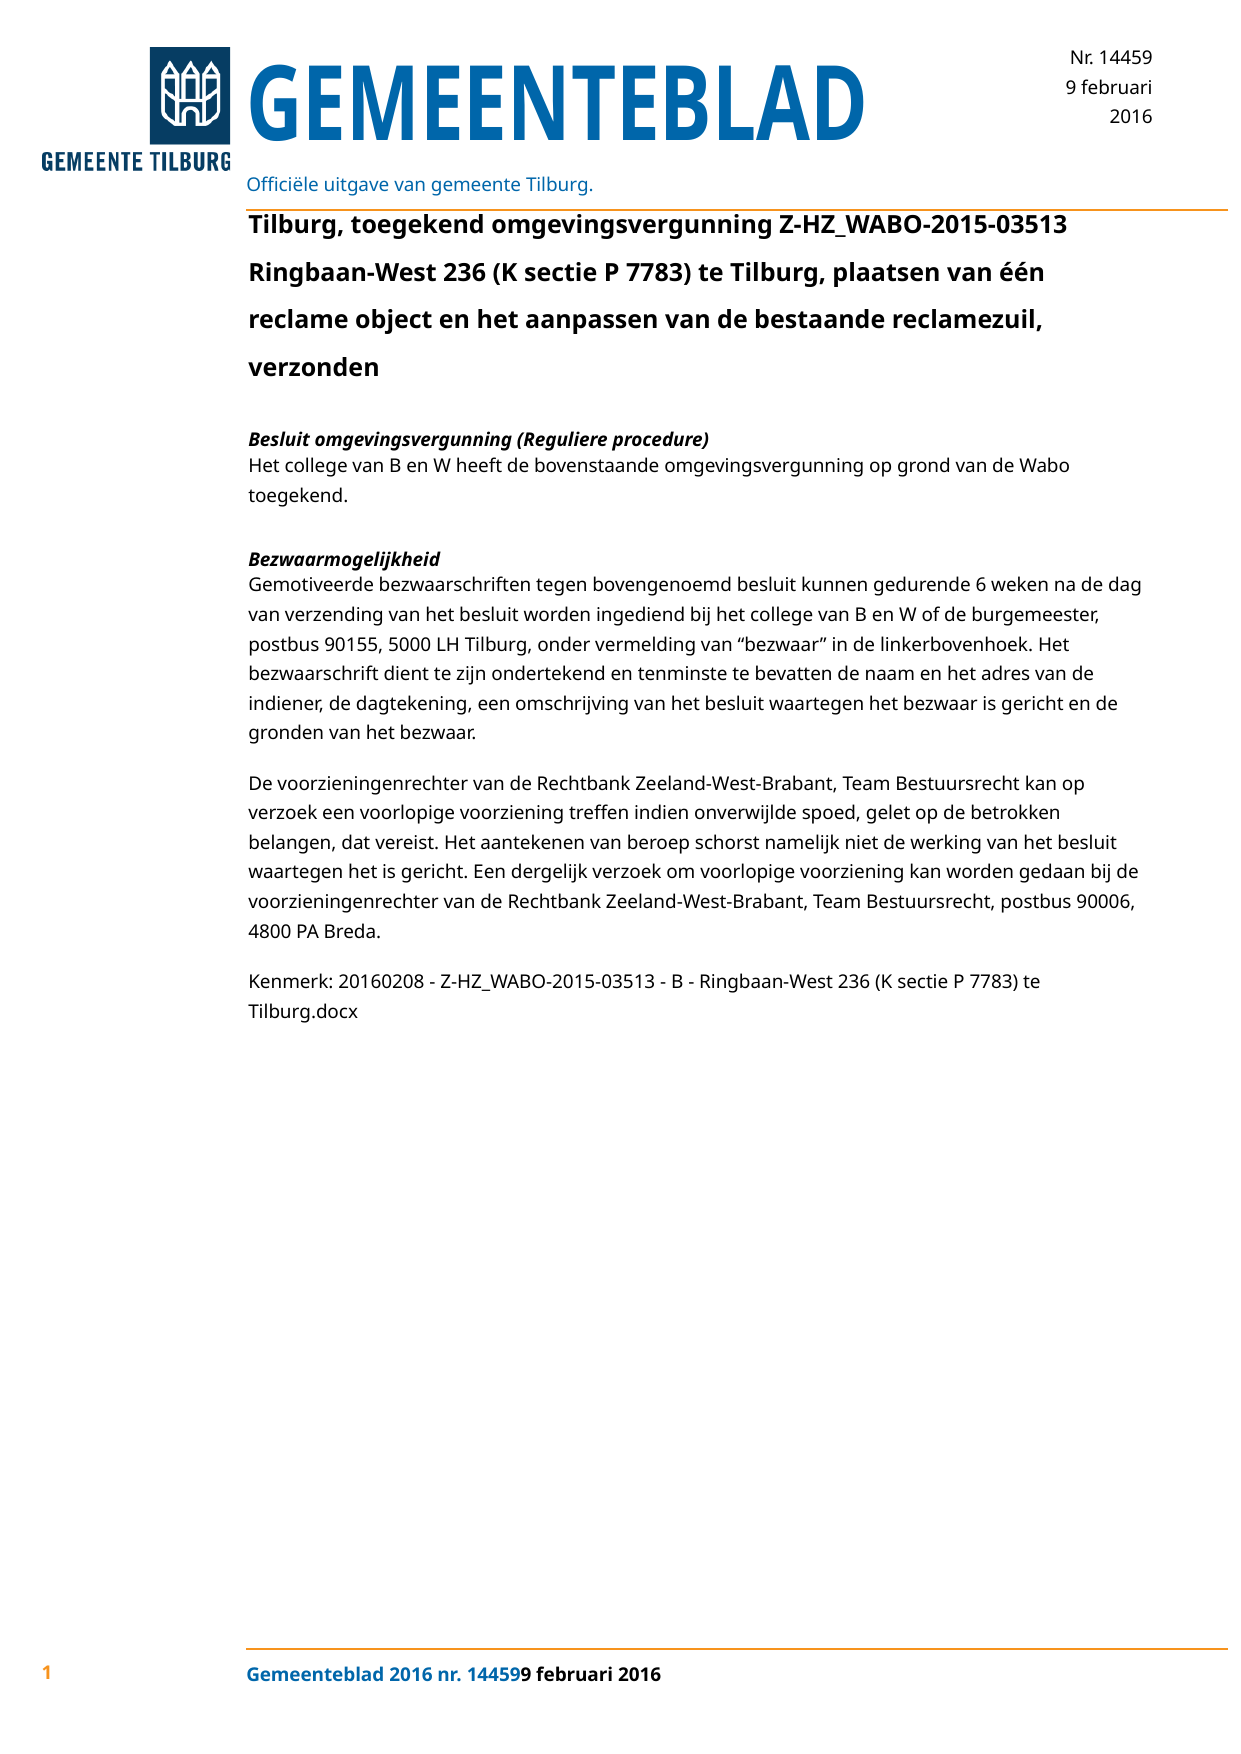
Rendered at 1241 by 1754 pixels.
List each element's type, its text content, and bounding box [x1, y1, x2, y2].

text De voorzieningenrechter van de Rechtbank Zeeland-West-Brabant, Team Bestuursrecht kan op verzoek een voorlopige voorziening treffen indien onverwijlde spoed, gelet op de betrokken belangen, dat vereist. Het aantekenen van beroep schorst namelijk niet de werking van het besluit waartegen het is gericht. Een dergelijk verzoek om voorlopige voorziening kan worden gedaan bij de voorzieningenrechter van de Rechtbank Zeeland-West-Brabant, Team Bestuursrecht, postbus 90006, 4800 PA Breda. [248, 770, 1152, 944]
picture [41, 47, 231, 172]
text Kenmerk: 20160208 - Z-HZ_WABO-2015-03513 - B - Ringbaan-West 236 (K sectie P 7783) te Tilburg.docx [248, 968, 1152, 1024]
text Gemotiveerde bezwaarschriften tegen bovengenoemd besluit kunnen gedurende 6 weken na de dag van verzending van het besluit worden ingediend bij het college van B en W of de burgemeester, postbus 90155, 5000 LH Tilburg, onder vermelding van “bezwaar” in de linkerbovenhoek. Het bezwaarschrift dient te zijn ondertekend en tenminste te bevatten de naam en het adres van de indiener, de dagtekening, een omschrijving van het besluit waartegen het bezwaar is gericht en de gronden van het bezwaar. [248, 572, 1152, 745]
text Tilburg, toegekend omgevingsvergunning Z-HZ_WABO-2015-03513 Ringbaan-West 236 (K sectie P 7783) te Tilburg, plaatsen van één reclame object en het aanpassen van de bestaande reclamezuil, verzonden [248, 211, 1152, 384]
text Het college van B en W heeft de bovenstaande omgevingsvergunning op grond van de Wabo toegekend. [248, 452, 1152, 508]
text Bezwaarmogelijkheid [248, 546, 1152, 572]
text Besluit omgevingsvergunning (Reguliere procedure) [248, 427, 1152, 452]
